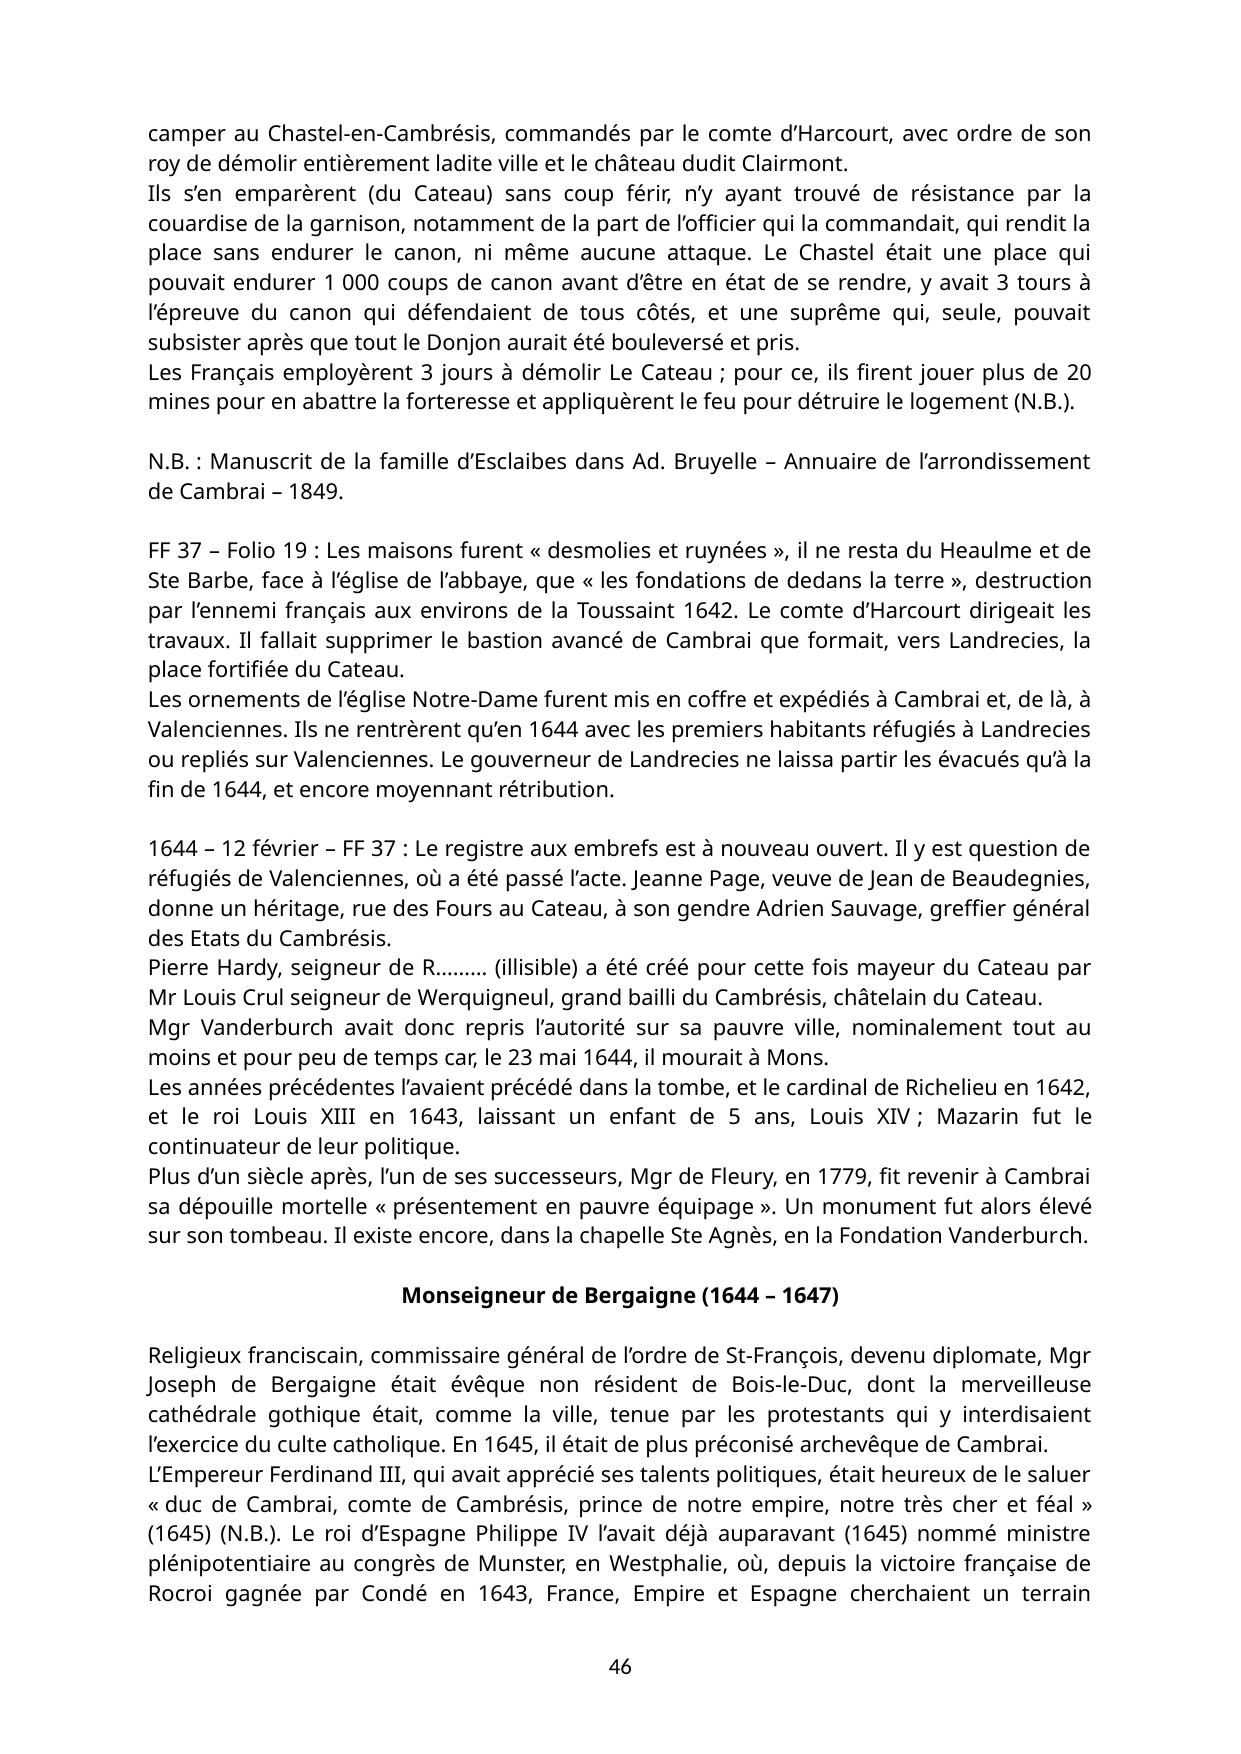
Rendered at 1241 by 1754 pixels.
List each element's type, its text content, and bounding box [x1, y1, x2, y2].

text N.B. : Manuscrit de la famille d’Esclaibes dans Ad. Bruyelle – Annuaire de l’arrondissement de Cambrai – 1849. [148, 446, 1092, 505]
text Plus d’un siècle après, l’un de ses successeurs, Mgr de Fleury, en 1779, fit revenir à Cambrai sa dépouille mortelle « présentement en pauvre équipage ». Un monument fut alors élevé sur son tombeau. Il existe encore, dans la chapelle Ste Agnès, en la Fondation Vanderburch. [148, 1161, 1092, 1250]
text Les Français employèrent 3 jours à démolir Le Cateau ; pour ce, ils firent jouer plus de 20 mines pour en abattre la forteresse et appliquèrent le feu pour détruire le logement (N.B.). [148, 356, 1092, 416]
text Pierre Hardy, seigneur de R……… (illisible) a été créé pour cette fois mayeur du Cateau par Mr Louis Crul seigneur de Werquigneul, grand bailli du Cambrésis, châtelain du Cateau. [148, 952, 1092, 1012]
text Ils s’en emparèrent (du Cateau) sans coup férir, n’y ayant trouvé de résistance par la couardise de la garnison, notamment de la part de l’officier qui la commandait, qui rendit la place sans endurer le canon, ni même aucune attaque. Le Chastel était une place qui pouvait endurer 1 000 coups de canon avant d’être en état de se rendre, y avait 3 tours à l’épreuve du canon qui défendaient de tous côtés, et une suprême qui, seule, pouvait subsister après que tout le Donjon aurait été bouleversé et pris. [148, 178, 1092, 356]
text Mgr Vanderburch avait donc repris l’autorité sur sa pauvre ville, nominalement tout au moins et pour peu de temps car, le 23 mai 1644, il mourait à Mons. [148, 1012, 1092, 1071]
text FF 37 – Folio 19 : Les maisons furent « desmolies et ruynées », il ne resta du Heaulme et de Ste Barbe, face à l’église de l’abbaye, que « les fondations de dedans la terre », destruction par l’ennemi français aux environs de la Toussaint 1642. Le comte d’Harcourt dirigeait les travaux. Il fallait supprimer le bastion avancé de Cambrai que formait, vers Landrecies, la place fortifiée du Cateau. [148, 535, 1092, 684]
text Les années précédentes l’avaient précédé dans la tombe, et le cardinal de Richelieu en 1642, et le roi Louis XIII en 1643, laissant un enfant de 5 ans, Louis XIV ; Mazarin fut le continuateur de leur politique. [148, 1071, 1092, 1161]
text L’Empereur Ferdinand III, qui avait apprécié ses talents politiques, était heureux de le saluer « duc de Cambrai, comte de Cambrésis, prince de notre empire, notre très cher et féal » (1645) (N.B.). Le roi d’Espagne Philippe IV l’avait déjà auparavant (1645) nommé ministre plénipotentiaire au congrès de Munster, en Westphalie, où, depuis la victoire française de Rocroi gagnée par Condé en 1643, France, Empire et Espagne cherchaient un terrain [148, 1459, 1092, 1608]
text Monseigneur de Bergaigne (1644 – 1647) [148, 1280, 1092, 1310]
text camper au Chastel-en-Cambrésis, commandés par le comte d’Harcourt, avec ordre de son roy de démolir entièrement ladite ville et le château dudit Clairmont. [148, 118, 1092, 178]
text Religieux franciscain, commissaire général de l’ordre de St-François, devenu diplomate, Mgr Joseph de Bergaigne était évêque non résident de Bois-le-Duc, dont la merveilleuse cathédrale gothique était, comme la ville, tenue par les protestants qui y interdisaient l’exercice du culte catholique. En 1645, il était de plus préconisé archevêque de Cambrai. [148, 1339, 1092, 1459]
text 1644 – 12 février – FF 37 : Le registre aux embrefs est à nouveau ouvert. Il y est question de réfugiés de Valenciennes, où a été passé l’acte. Jeanne Page, veuve de Jean de Beaudegnies, donne un héritage, rue des Fours au Cateau, à son gendre Adrien Sauvage, greffier général des Etats du Cambrésis. [148, 833, 1092, 952]
text Les ornements de l’église Notre-Dame furent mis en coffre et expédiés à Cambrai et, de là, à Valenciennes. Ils ne rentrèrent qu’en 1644 avec les premiers habitants réfugiés à Landrecies ou repliés sur Valenciennes. Le gouverneur de Landrecies ne laissa partir les évacués qu’à la fin de 1644, et encore moyennant rétribution. [148, 684, 1092, 803]
